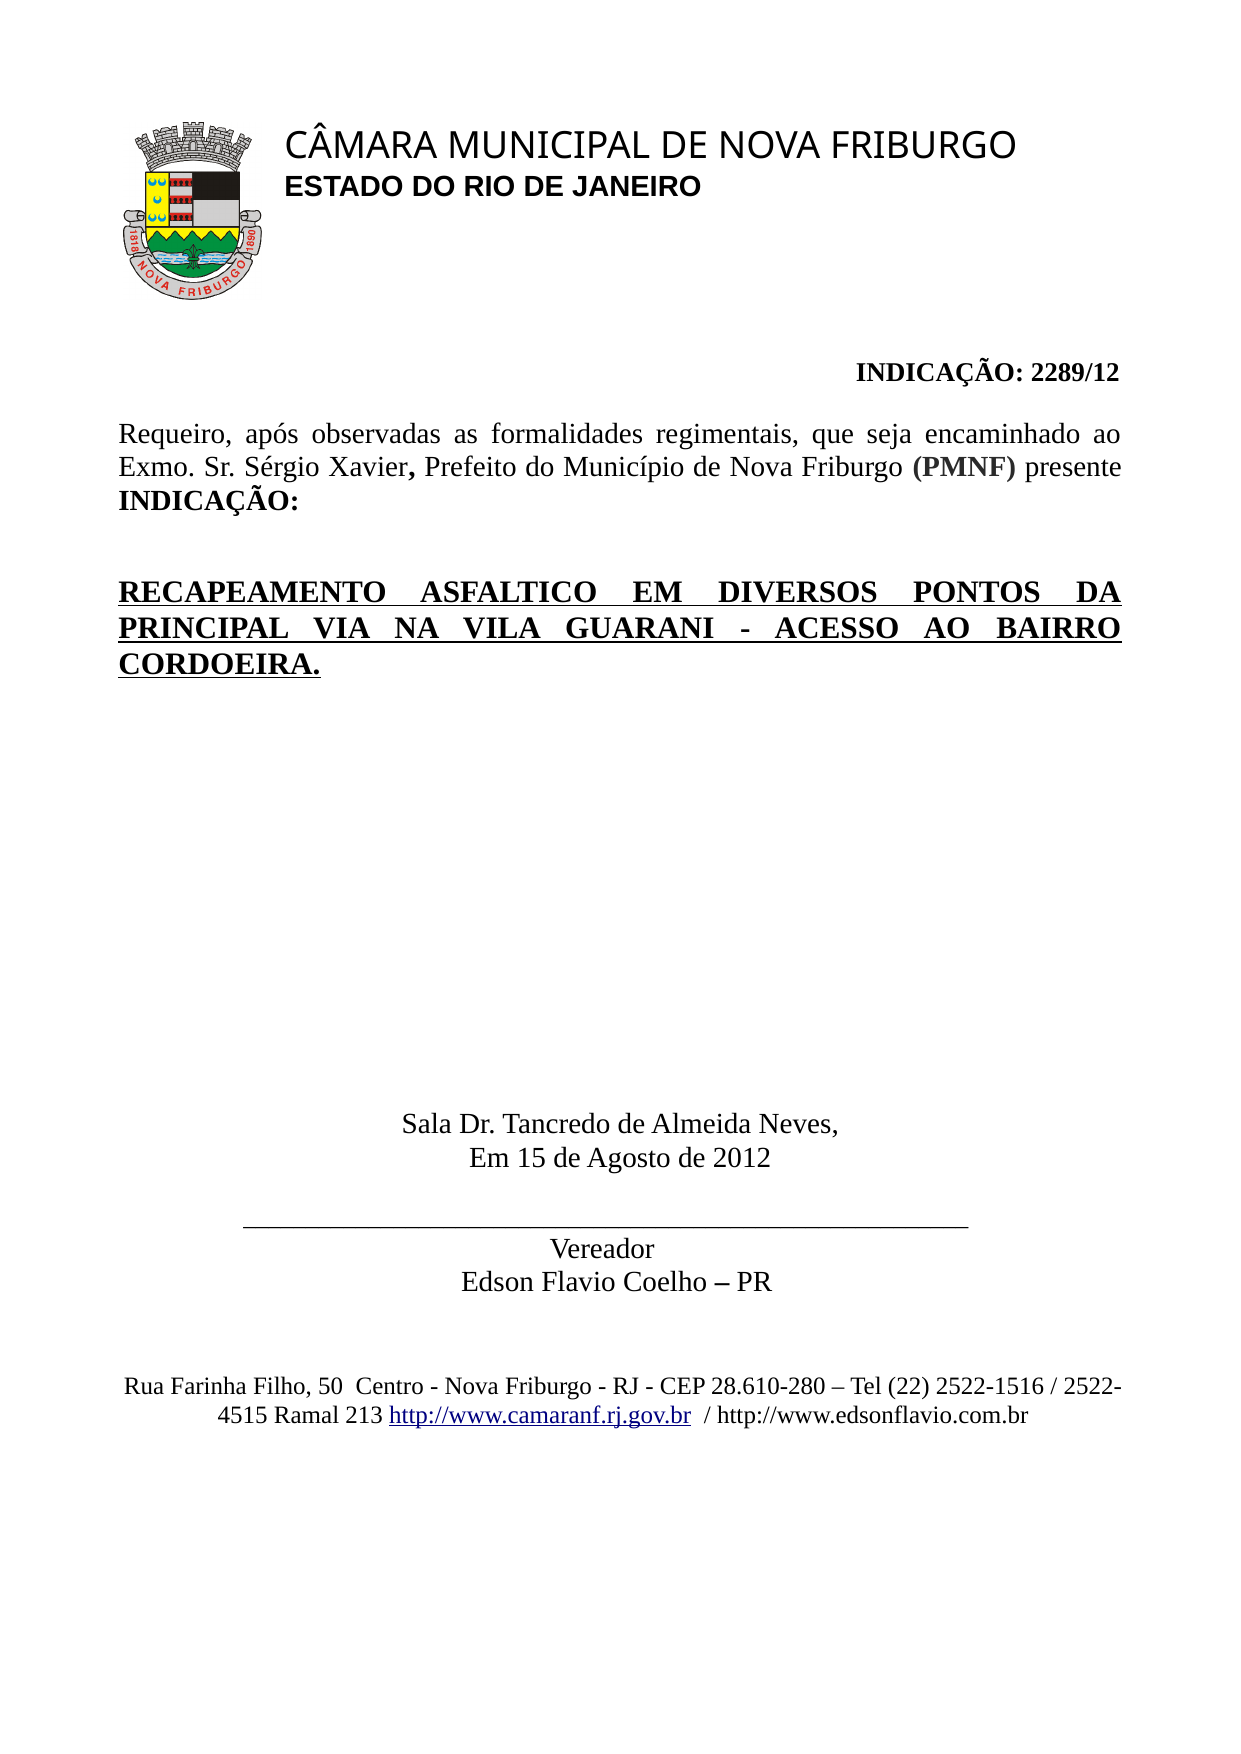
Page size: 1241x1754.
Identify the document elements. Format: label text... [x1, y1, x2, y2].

text CORDOEIRA. [118, 643, 1122, 682]
text Rua Farinha Filho, 50 Centro - Nova Friburgo - RJ - CEP 28.610-280 – Tel (22) 2522-1516 / 2522-4515 Ramal 213 http://www.camaranf.rj.gov.br / http://www.edsonflavio.com.br [118, 1371, 1128, 1429]
text PRINCIPAL VIA NA VILA GUARANI - ACESSO AO BAIRRO [118, 606, 1122, 641]
text Em 15 de Agosto de 2012 [118, 1140, 1122, 1173]
text Requeiro, após observadas as formalidades regimentais, que seja encaminhado ao Exmo. Sr. Sérgio Xavier, Prefeito do Município de Nova Friburgo (PMNF) presente INDICAÇÃO: [118, 416, 1122, 517]
text RECAPEAMENTO ASFALTICO EM DIVERSOS PONTOS DA [118, 574, 1122, 605]
text __________________________________________________________ [118, 1202, 1122, 1231]
text Sala Dr. Tancredo de Almeida Neves, [118, 1106, 1122, 1140]
text INDICAÇÃO: 2289/12 [118, 356, 1122, 387]
text Vereador [118, 1231, 1122, 1264]
text CÂMARA MUNICIPAL DE NOVA FRIBURGO ESTADO DO RIO DE JANEIRO [118, 118, 1122, 303]
text Edson Flavio Coelho – PR [118, 1264, 1122, 1298]
